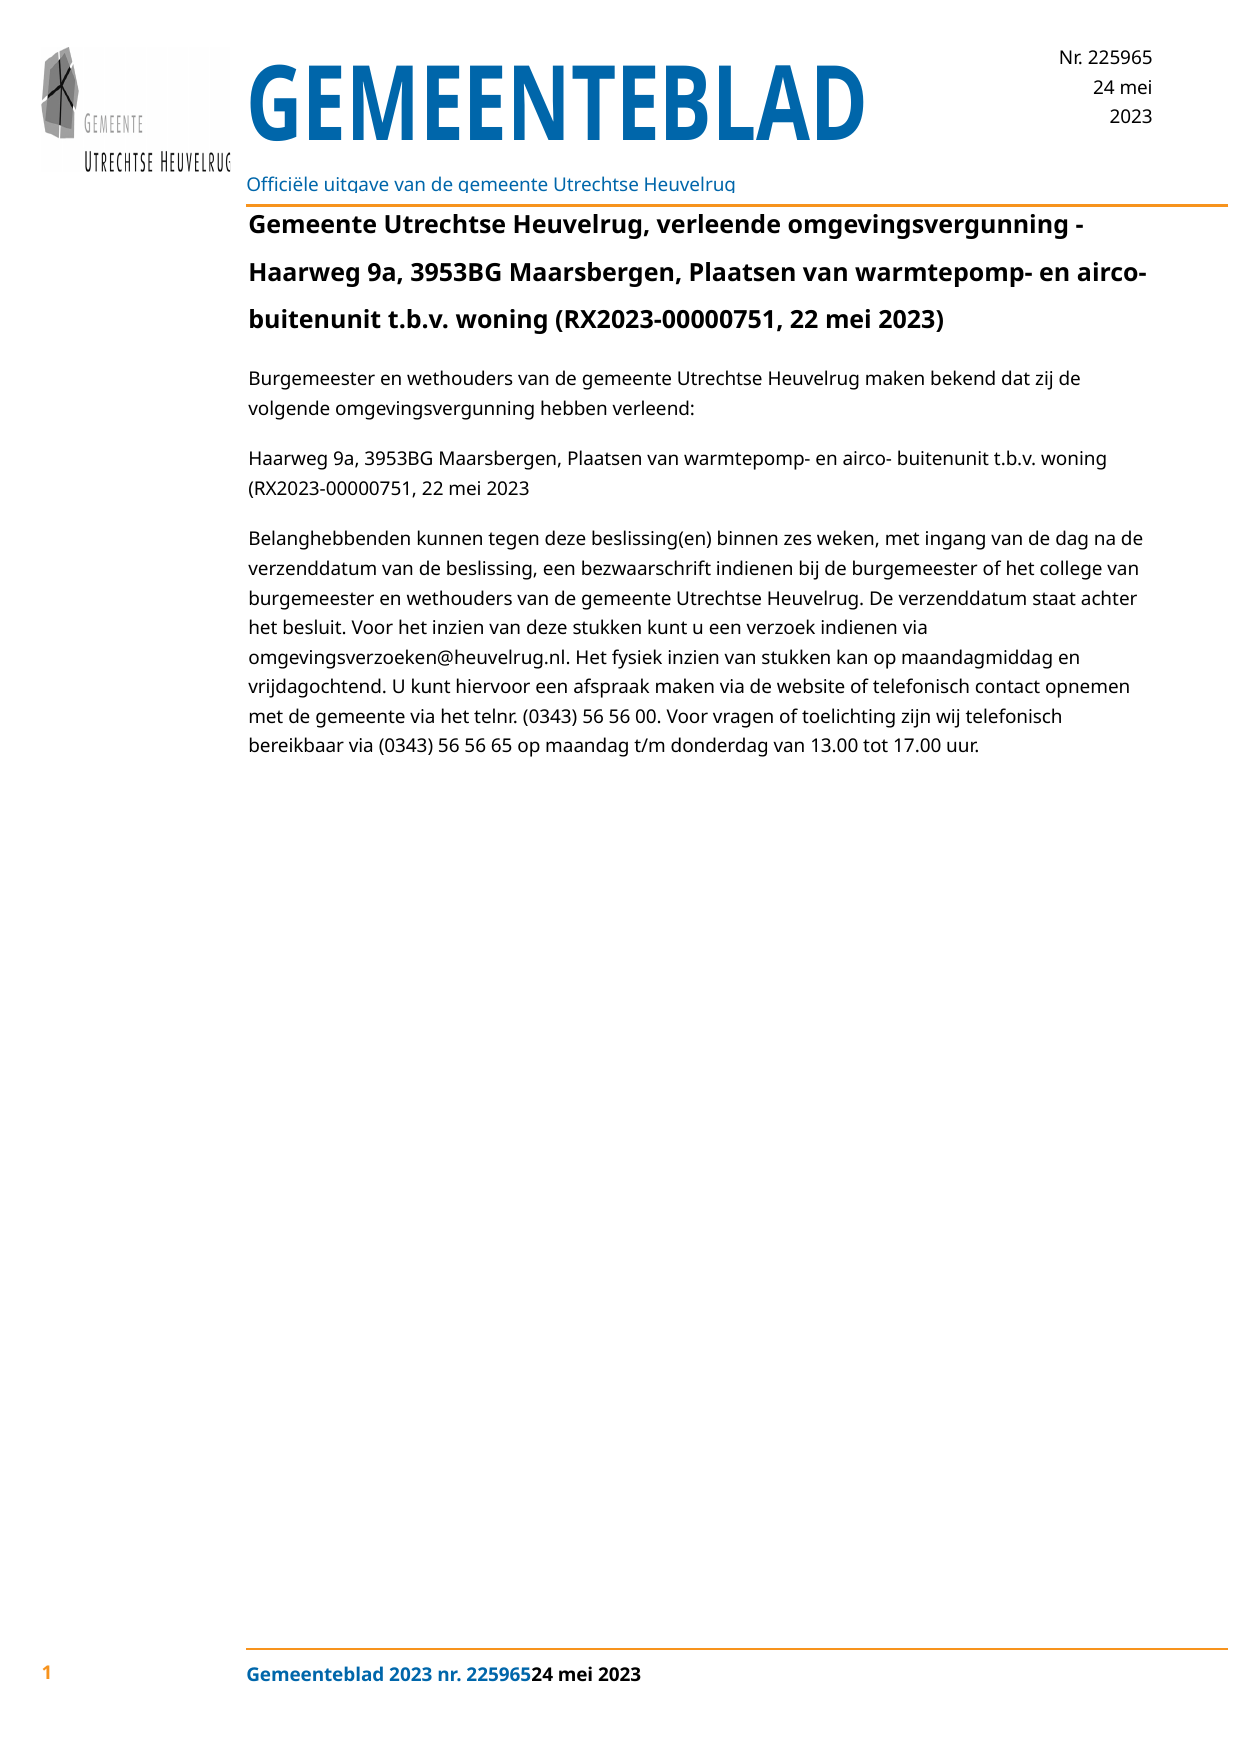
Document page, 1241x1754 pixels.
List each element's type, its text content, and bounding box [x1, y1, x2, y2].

text Gemeente Utrechtse Heuvelrug, verleende omgevingsvergunning - Haarweg 9a, 3953BG Maarsbergen, Plaatsen van warmtepomp- en airco- buitenunit t.b.v. woning (RX2023-00000751, 22 mei 2023) [248, 207, 1152, 336]
picture [41, 47, 231, 172]
text Burgemeester en wethouders van de gemeente Utrechtse Heuvelrug maken bekend dat zij de volgende omgevingsvergunning hebben verleend: [248, 366, 1152, 421]
text Haarweg 9a, 3953BG Maarsbergen, Plaatsen van warmtepomp- en airco- buitenunit t.b.v. woning (RX2023-00000751, 22 mei 2023 [248, 446, 1152, 501]
text Belanghebbenden kunnen tegen deze beslissing(en) binnen zes weken, met ingang van de dag na de verzenddatum van de beslissing, een bezwaarschrift indienen bij de burgemeester of het college van burgemeester en wethouders van de gemeente Utrechtse Heuvelrug. De verzenddatum staat achter het besluit. Voor het inzien van deze stukken kunt u een verzoek indienen via omgevingsverzoeken@heuvelrug.nl. Het fysiek inzien van stukken kan op maandagmiddag en vrijdagochtend. U kunt hiervoor een afspraak maken via de website of telefonisch contact opnemen met de gemeente via het telnr. (0343) 56 56 00. Voor vragen of toelichting zijn wij telefonisch bereikbaar via (0343) 56 56 65 op maandag t/m donderdag van 13.00 tot 17.00 uur. [248, 526, 1152, 758]
